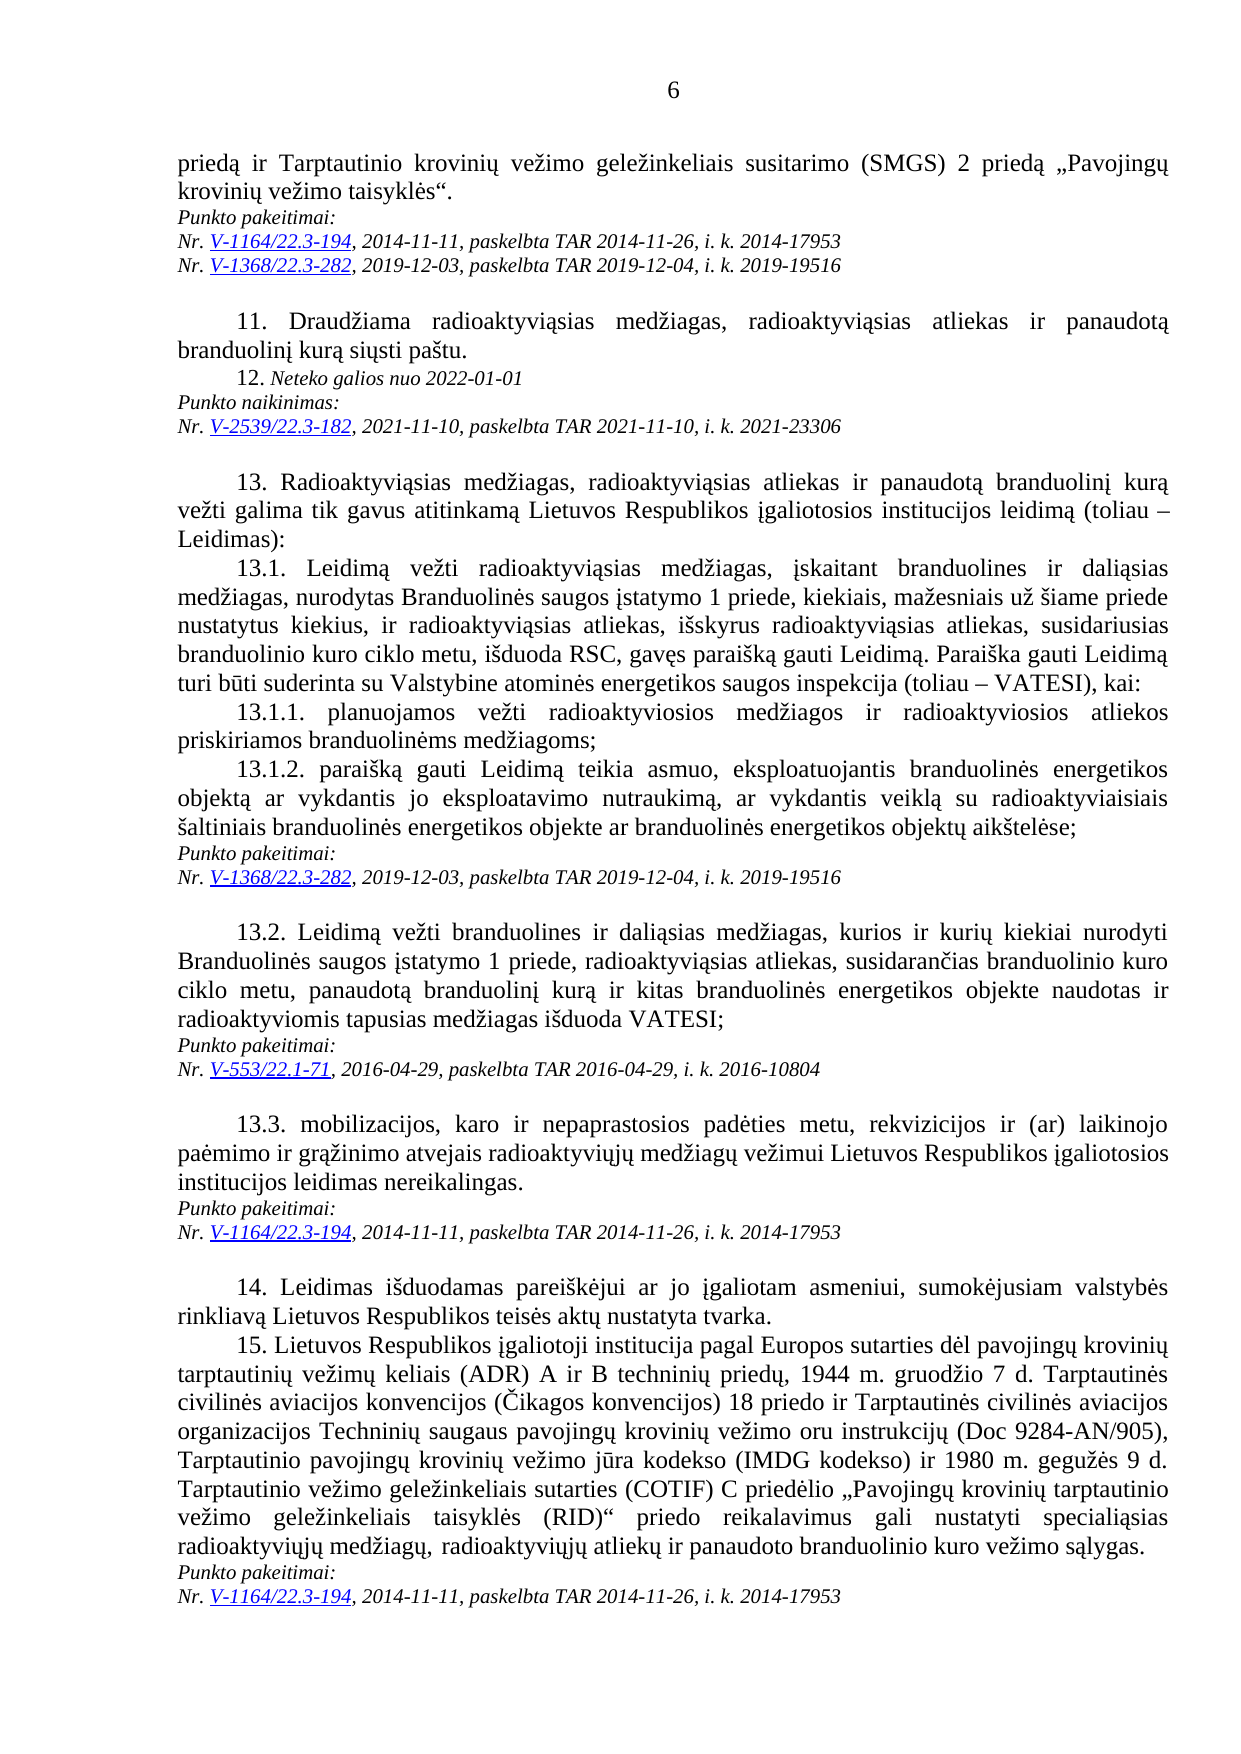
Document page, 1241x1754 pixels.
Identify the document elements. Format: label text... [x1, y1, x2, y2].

text Punkto pakeitimai: [177, 841, 1169, 865]
text 11. Draudžiama radioaktyviąsias medžiagas, radioaktyviąsias atliekas ir panaudotą branduolinį kurą siųsti paštu. [177, 306, 1169, 364]
text Punkto pakeitimai: [177, 1032, 1169, 1057]
text 13.1. Leidimą vežti radioaktyviąsias medžiagas, įskaitant branduolines ir daliąsias medžiagas, nurodytas Branduolinės saugos įstatymo 1 priede, kiekiais, mažesniais už šiame priede nustatytus kiekius, ir radioaktyviąsias atliekas, išskyrus radioaktyviąsias atliekas, susidariusias branduolinio kuro ciklo metu, išduoda RSC, gavęs paraišką gauti Leidimą. Paraiška gauti Leidimą turi būti suderinta su Valstybine atominės energetikos saugos inspekcija (toliau – VATESI), kai: [177, 553, 1169, 697]
text Punkto naikinimas: [177, 390, 1169, 414]
text Punkto pakeitimai: [177, 1196, 1169, 1220]
text Nr. V-1164/22.3-194, 2014-11-11, paskelbta TAR 2014-11-26, i. k. 2014-17953 [177, 229, 1169, 253]
text Punkto pakeitimai: [177, 1560, 1169, 1584]
text 14. Leidimas išduodamas pareiškėjui ar jo įgaliotam asmeniui, sumokėjusiam valstybės rinkliavą Lietuvos Respublikos teisės aktų nustatyta tvarka. [177, 1272, 1169, 1330]
text Nr. V-553/22.1-71, 2016-04-29, paskelbta TAR 2016-04-29, i. k. 2016-10804 [177, 1057, 1169, 1081]
text 13. Radioaktyviąsias medžiagas, radioaktyviąsias atliekas ir panaudotą branduolinį kurą vežti galima tik gavus atitinkamą Lietuvos Respublikos įgaliotosios institucijos leidimą (toliau – Leidimas): [177, 467, 1169, 553]
text Nr. V-1368/22.3-282, 2019-12-03, paskelbta TAR 2019-12-04, i. k. 2019-19516 [177, 253, 1169, 277]
text Nr. V-1164/22.3-194, 2014-11-11, paskelbta TAR 2014-11-26, i. k. 2014-17953 [177, 1220, 1169, 1244]
text Punkto pakeitimai: [177, 205, 1169, 229]
text Nr. V-1164/22.3-194, 2014-11-11, paskelbta TAR 2014-11-26, i. k. 2014-17953 [177, 1584, 1169, 1608]
text Nr. V-2539/22.3-182, 2021-11-10, paskelbta TAR 2021-11-10, i. k. 2021-23306 [177, 414, 1169, 438]
text 13.3. mobilizacijos, karo ir nepaprastosios padėties metu, rekvizicijos ir (ar) laikinojo paėmimo ir grąžinimo atvejais radioaktyviųjų medžiagų vežimui Lietuvos Respublikos įgaliotosios institucijos leidimas nereikalingas. [177, 1109, 1169, 1196]
text 12. Neteko galios nuo 2022-01-01 [177, 364, 1169, 390]
text priedą ir Tarptautinio krovinių vežimo geležinkeliais susitarimo (SMGS) 2 priedą „Pavojingų krovinių vežimo taisyklės“. [177, 148, 1169, 205]
text Nr. V-1368/22.3-282, 2019-12-03, paskelbta TAR 2019-12-04, i. k. 2019-19516 [177, 865, 1169, 889]
text 13.2. Leidimą vežti branduolines ir daliąsias medžiagas, kurios ir kurių kiekiai nurodyti Branduolinės saugos įstatymo 1 priede, radioaktyviąsias atliekas, susidarančias branduolinio kuro ciklo metu, panaudotą branduolinį kurą ir kitas branduolinės energetikos objekte naudotas ir radioaktyviomis tapusias medžiagas išduoda VATESI; [177, 917, 1169, 1032]
text 13.1.1. planuojamos vežti radioaktyviosios medžiagos ir radioaktyviosios atliekos priskiriamos branduolinėms medžiagoms; [177, 697, 1169, 754]
text 15. Lietuvos Respublikos įgaliotoji institucija pagal Europos sutarties dėl pavojingų krovinių tarptautinių vežimų keliais (ADR) A ir B techninių priedų, 1944 m. gruodžio 7 d. Tarptautinės civilinės aviacijos konvencijos (Čikagos konvencijos) 18 priedo ir Tarptautinės civilinės aviacijos organizacijos Techninių saugaus pavojingų krovinių vežimo oru instrukcijų (Doc 9284-AN/905), Tarptautinio pavojingų krovinių vežimo jūra kodekso (IMDG kodekso) ir 1980 m. gegužės 9 d. Tarptautinio vežimo geležinkeliais sutarties (COTIF) C priedėlio „Pavojingų krovinių tarptautinio vežimo geležinkeliais taisyklės (RID)“ priedo reikalavimus gali nustatyti specialiąsias radioaktyviųjų medžiagų, radioaktyviųjų atliekų ir panaudoto branduolinio kuro vežimo sąlygas. [177, 1330, 1169, 1560]
text 13.1.2. paraišką gauti Leidimą teikia asmuo, eksploatuojantis branduolinės energetikos objektą ar vykdantis jo eksploatavimo nutraukimą, ar vykdantis veiklą su radioaktyviaisiais šaltiniais branduolinės energetikos objekte ar branduolinės energetikos objektų aikštelėse; [177, 754, 1169, 841]
